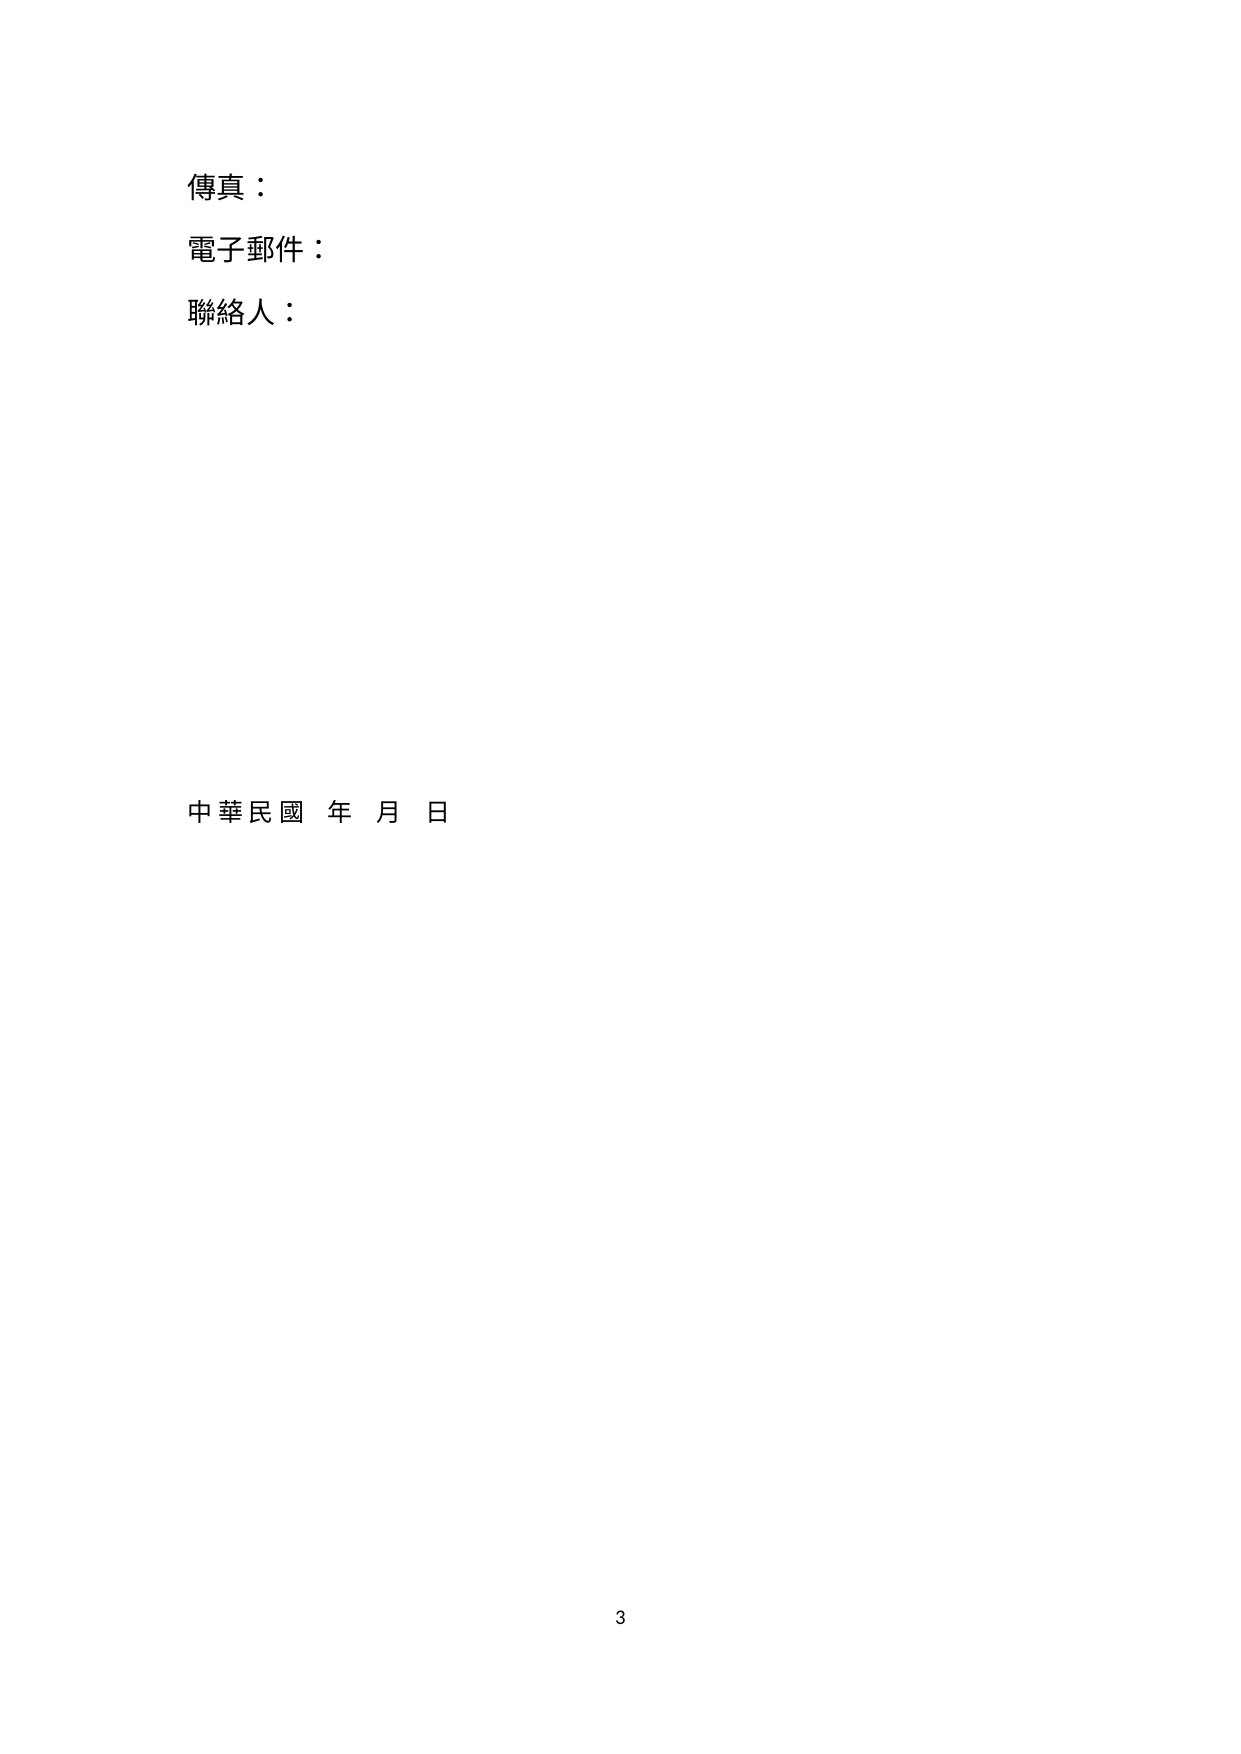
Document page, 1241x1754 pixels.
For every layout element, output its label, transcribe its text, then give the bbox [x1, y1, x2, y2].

text 聯絡人： [187, 269, 1053, 331]
text 中華民國 年 月 日 [187, 769, 1053, 831]
text 傳真： [187, 144, 1053, 206]
text 電子郵件： [187, 206, 1053, 269]
